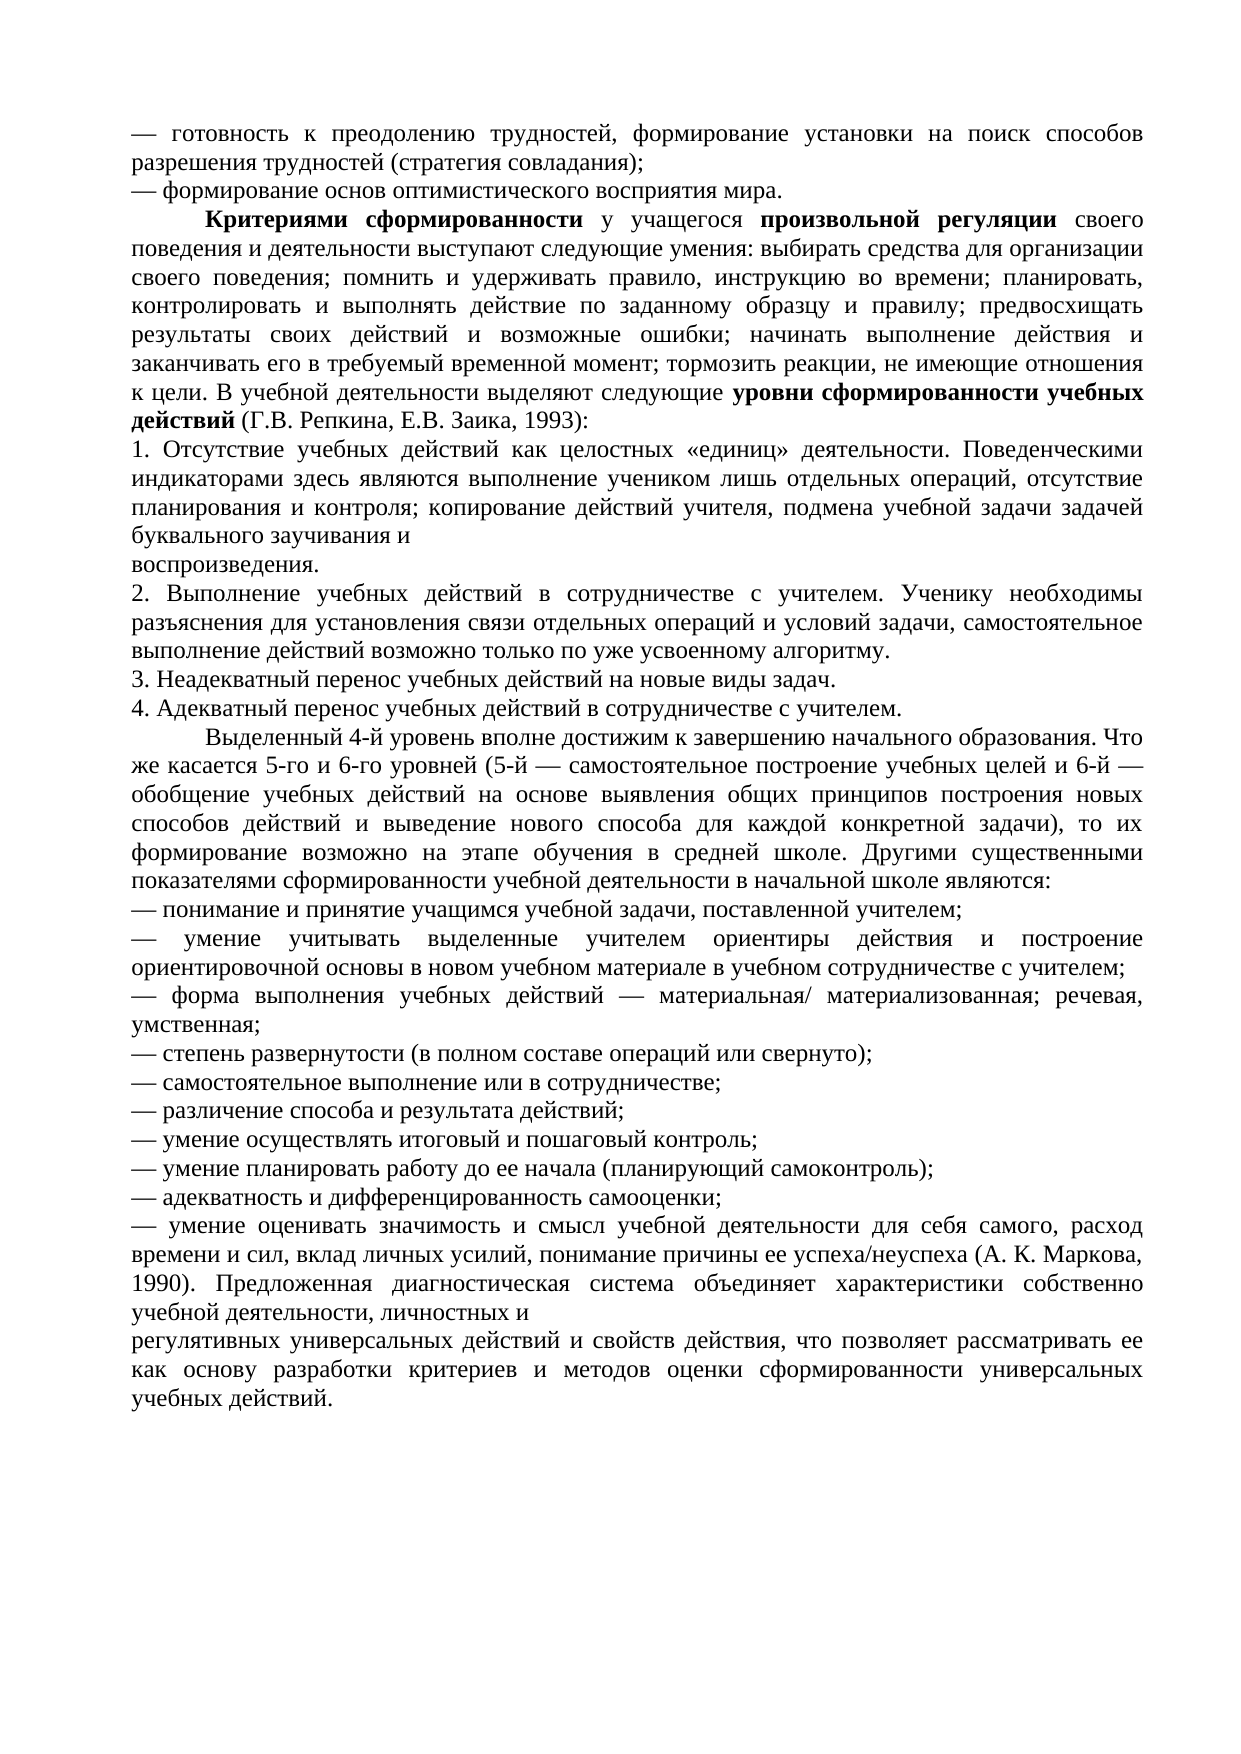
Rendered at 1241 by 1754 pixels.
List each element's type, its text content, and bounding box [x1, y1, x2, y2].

text 3. Неадекватный перенос учебных действий на новые виды задач. [131, 664, 1144, 693]
text 2. Выполнение учебных действий в сотрудничестве с учителем. Ученику необходимы разъяснения для установления связи отдельных операций и условий задачи, самостоятельное выполнение действий возможно только по уже усвоенному алгоритму. [131, 578, 1144, 664]
text — умение оценивать значимость и смысл учебной деятельности для себя самого, расход времени и сил, вклад личных усилий, понимание причины ее успеха/неуспеха (А. К. Маркова, 1990). Предложенная диагностическая система объединяет характеристики собственно учебной деятельности, личностных и [131, 1211, 1144, 1326]
text воспроизведения. [131, 549, 1144, 578]
text 4. Адекватный перенос учебных действий в сотрудничестве с учителем. [131, 693, 1144, 722]
text регулятивных универсальных действий и свойств действия, что позволяет рассматривать ее как основу разработки критериев и методов оценки сформированности универсальных учебных действий. [131, 1326, 1144, 1412]
text — готовность к преодолению трудностей, формирование установки на поиск способов разрешения трудностей (стратегия совладания); [131, 118, 1144, 176]
text — умение осуществлять итоговый и пошаговый контроль; [131, 1124, 1144, 1153]
text — понимание и принятие учащимся учебной задачи, поставленной учителем; [131, 894, 1144, 923]
text — форма выполнения учебных действий — материальная/ материализованная; речевая, умственная; [131, 981, 1144, 1038]
text — умение планировать работу до ее начала (планирующий самоконтроль); [131, 1153, 1144, 1182]
text Выделенный 4-й уровень вполне достижим к завершению начального образования. Что же касается 5-го и 6-го уровней (5-й — самостоятельное построение учебных целей и 6-й — обобщение учебных действий на основе выявления общих принципов построения новых способов действий и выведение нового способа для каждой конкретной задачи), то их формирование возможно на этапе обучения в средней школе. Другими существенными показателями сформированности учебной деятельности в начальной школе являются: [131, 722, 1144, 894]
text 1. Отсутствие учебных действий как целостных «единиц» деятельности. Поведенческими индикаторами здесь являются выполнение учеником лишь отдельных операций, отсутствие планирования и контроля; копирование действий учителя, подмена учебной задачи задачей буквального заучивания и [131, 434, 1144, 549]
text — адекватность и дифференцированность самооценки; [131, 1182, 1144, 1211]
text — различение способа и результата действий; [131, 1096, 1144, 1124]
text Критериями сформированности у учащегося произвольной регуляции своего поведения и деятельности выступают следующие умения: выбирать средства для организации своего поведения; помнить и удерживать правило, инструкцию во времени; планировать, контролировать и выполнять действие по заданному образцу и правилу; предвосхищать результаты своих действий и возможные ошибки; начинать выполнение действия и заканчивать его в требуемый временной момент; тормозить реакции, не имеющие отношения к цели. В учебной деятельности выделяют следующие уровни сформированности учебных действий (Г.В. Репкина, Е.В. Заика, 1993): [131, 204, 1144, 434]
text — самостоятельное выполнение или в сотрудничестве; [131, 1067, 1144, 1096]
text — формирование основ оптимистического восприятия мира. [131, 176, 1144, 204]
text — степень развернутости (в полном составе операций или свернуто); [131, 1038, 1144, 1067]
text — умение учитывать выделенные учителем ориентиры действия и построение ориентировочной основы в новом учебном материале в учебном сотрудничестве с учителем; [131, 923, 1144, 981]
